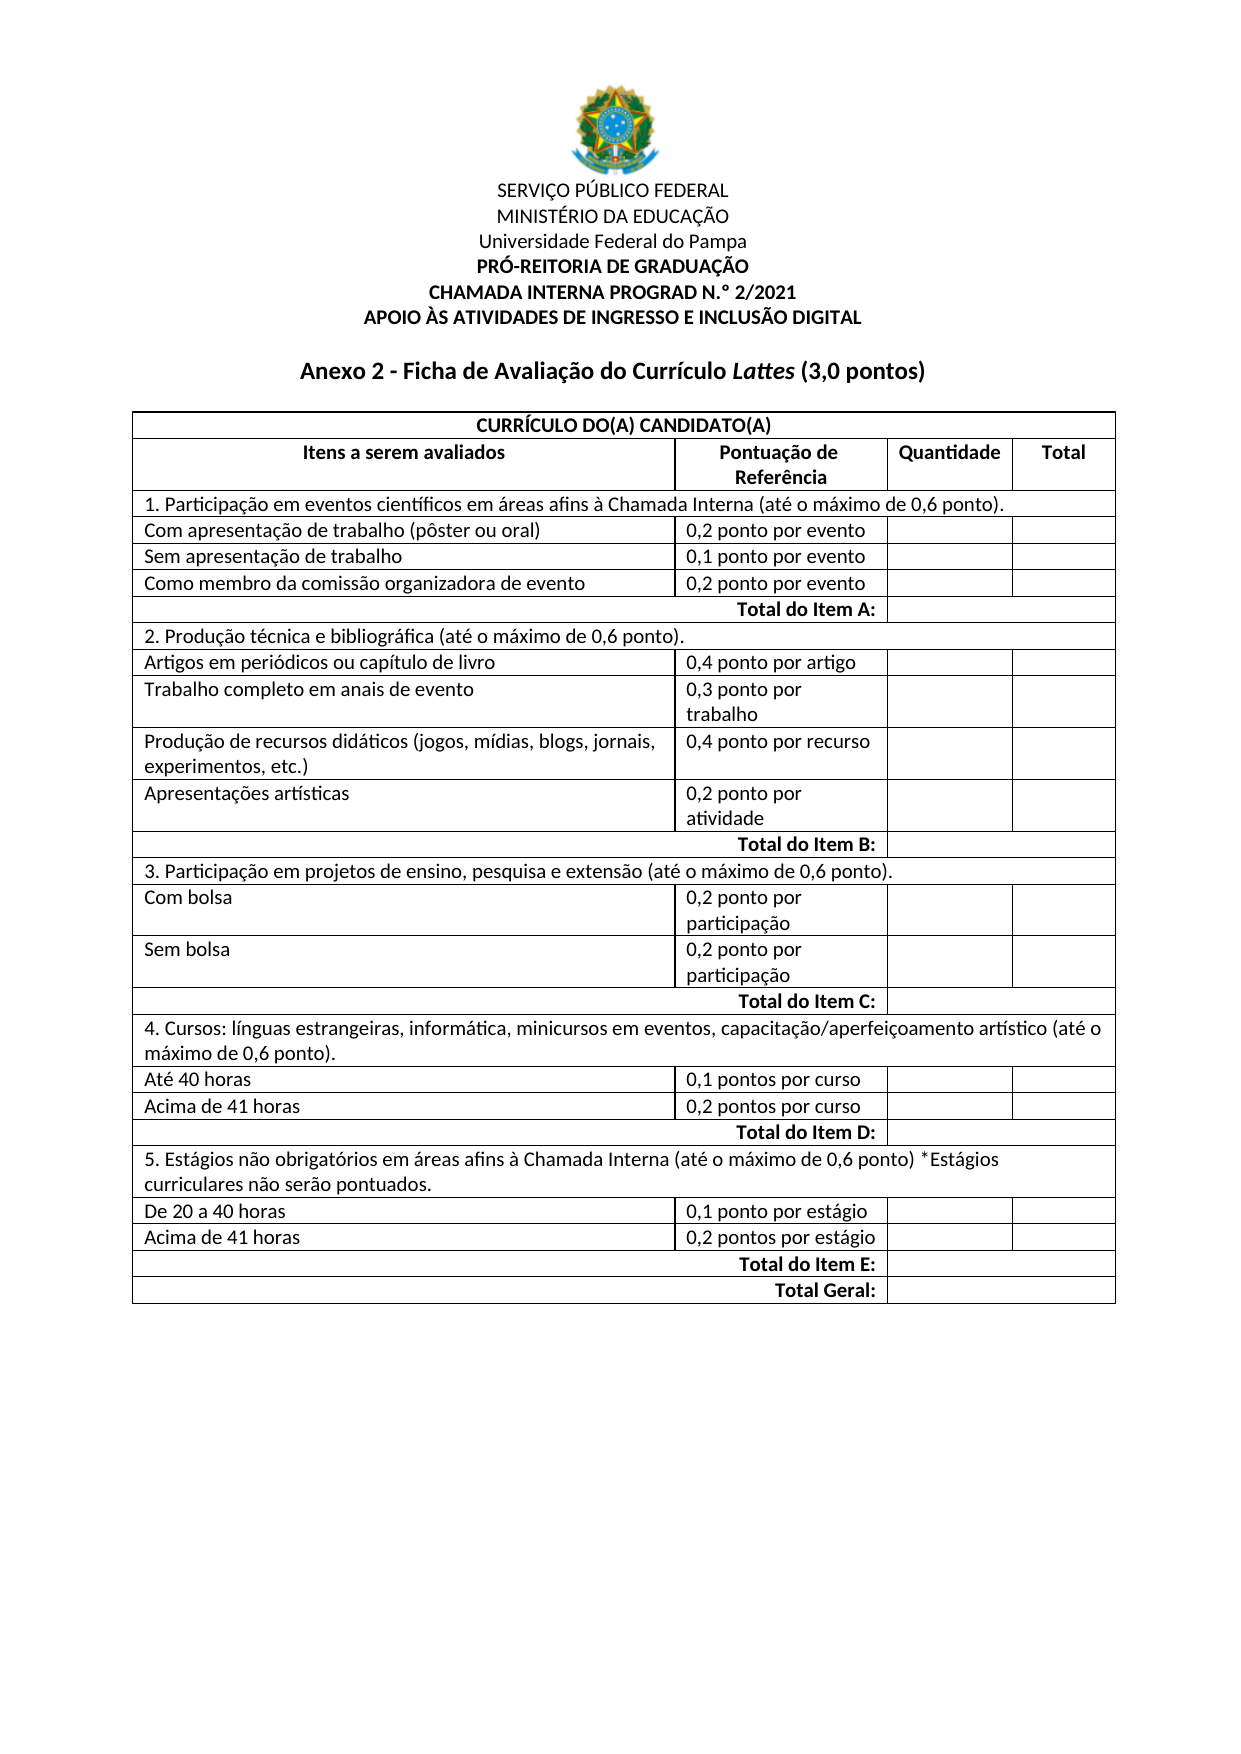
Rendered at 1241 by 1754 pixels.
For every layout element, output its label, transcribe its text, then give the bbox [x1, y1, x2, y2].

text CHAMADA INTERNA PROGRAD N.º 2/2021 [133, 279, 1093, 304]
table_cell [1013, 885, 1115, 935]
table_cell Total do Item C: [133, 988, 887, 1014]
table_cell 0,2 ponto por participação [676, 885, 887, 935]
table_cell Total do Item E: [133, 1251, 887, 1276]
table_cell De 20 a 40 horas [133, 1198, 674, 1223]
table_cell 0,2 ponto por evento [676, 570, 887, 596]
table_cell Itens a serem avaliados [133, 439, 674, 490]
table_cell 0,3 ponto por trabalho [676, 676, 887, 727]
table_cell Total do Item B: [133, 832, 887, 857]
table_cell [888, 517, 1012, 543]
table_cell [1013, 936, 1115, 987]
table_cell [1013, 570, 1115, 596]
table_cell [888, 936, 1012, 987]
table_cell [888, 832, 1115, 857]
table_cell 4. Cursos: línguas estrangeiras, informática, minicursos em eventos, capacitação/aperfeiçoamento artístico (até o máximo de 0,6 ponto). [133, 1015, 1115, 1066]
table_cell [888, 1224, 1012, 1250]
table_cell Total do Item A: [133, 597, 887, 622]
table_cell [888, 988, 1115, 1014]
table_cell Sem bolsa [133, 936, 674, 987]
table_cell [888, 728, 1012, 779]
table_cell Trabalho completo em anais de evento [133, 676, 674, 727]
table_cell [1013, 1224, 1115, 1250]
text PRÓ-REITORIA DE GRADUAÇÃO [133, 254, 1093, 279]
text APOIO ÀS ATIVIDADES DE INGRESSO E INCLUSÃO DIGITAL [133, 304, 1093, 330]
text Anexo 2 - Ficha de Avaliação do Currículo Lattes (3,0 pontos) [133, 355, 1093, 386]
table_cell 1. Participação em eventos científicos em áreas afins à Chamada Interna (até o máximo de 0,6 ponto). [133, 491, 1115, 516]
table_cell [1013, 544, 1115, 569]
table_cell [1013, 1067, 1115, 1092]
table_cell [1013, 517, 1115, 543]
table_cell Total [1013, 439, 1115, 490]
table_cell Produção de recursos didáticos (jogos, mídias, blogs, jornais, experimentos, etc.) [133, 728, 674, 779]
table_cell Pontuação de Referência [676, 439, 887, 490]
table_cell [888, 544, 1012, 569]
table_cell 0,2 ponto por evento [676, 517, 887, 543]
table_cell 0,4 ponto por recurso [676, 728, 887, 779]
table_cell 3. Participação em projetos de ensino, pesquisa e extensão (até o máximo de 0,6 ponto). [133, 858, 1115, 883]
table_cell Apresentações artísticas [133, 780, 674, 831]
table_cell [888, 1198, 1012, 1223]
table_cell [1013, 650, 1115, 675]
table_cell 0,2 ponto por participação [676, 936, 887, 987]
table_cell Sem apresentação de trabalho [133, 544, 674, 569]
table_cell 2. Produção técnica e bibliográfica (até o máximo de 0,6 ponto). [133, 623, 1115, 648]
table_cell [1013, 1093, 1115, 1118]
table_cell [1013, 728, 1115, 779]
table_cell 0,1 pontos por curso [676, 1067, 887, 1092]
table_cell [888, 780, 1012, 831]
table_cell [888, 597, 1115, 622]
table_cell Com bolsa [133, 885, 674, 935]
table_cell [888, 1093, 1012, 1118]
table_cell Acima de 41 horas [133, 1224, 674, 1250]
table_cell 0,2 ponto por atividade [676, 780, 887, 831]
table_cell Total do Item D: [133, 1120, 887, 1145]
table_cell [888, 1067, 1012, 1092]
table_cell Total Geral: [133, 1277, 887, 1303]
table_cell 0,2 pontos por estágio [676, 1224, 887, 1250]
table_cell [888, 1120, 1115, 1145]
table_cell [1013, 1198, 1115, 1223]
table_cell 0,1 ponto por evento [676, 544, 887, 569]
table_cell [1013, 780, 1115, 831]
table_cell [888, 676, 1012, 727]
table_cell [888, 570, 1012, 596]
table_cell Com apresentação de trabalho (pôster ou oral) [133, 517, 674, 543]
table_header CURRÍCULO DO(A) CANDIDATO(A) [133, 413, 1115, 438]
table_cell 0,4 ponto por artigo [676, 650, 887, 675]
table_cell [888, 885, 1012, 935]
table_cell Quantidade [888, 439, 1012, 490]
table_cell [888, 650, 1012, 675]
table_cell [888, 1277, 1115, 1303]
table_cell Acima de 41 horas [133, 1093, 674, 1118]
table_cell Até 40 horas [133, 1067, 674, 1092]
table_cell 0,1 ponto por estágio [676, 1198, 887, 1223]
table_cell [888, 1251, 1115, 1276]
table_cell Como membro da comissão organizadora de evento [133, 570, 674, 596]
table_cell Artigos em periódicos ou capítulo de livro [133, 650, 674, 675]
table_cell 0,2 pontos por curso [676, 1093, 887, 1118]
table_cell [1013, 676, 1115, 727]
table_cell 5. Estágios não obrigatórios em áreas afins à Chamada Interna (até o máximo de 0,6 ponto) *Estágios curriculares não serão pontuados. [133, 1146, 1115, 1197]
